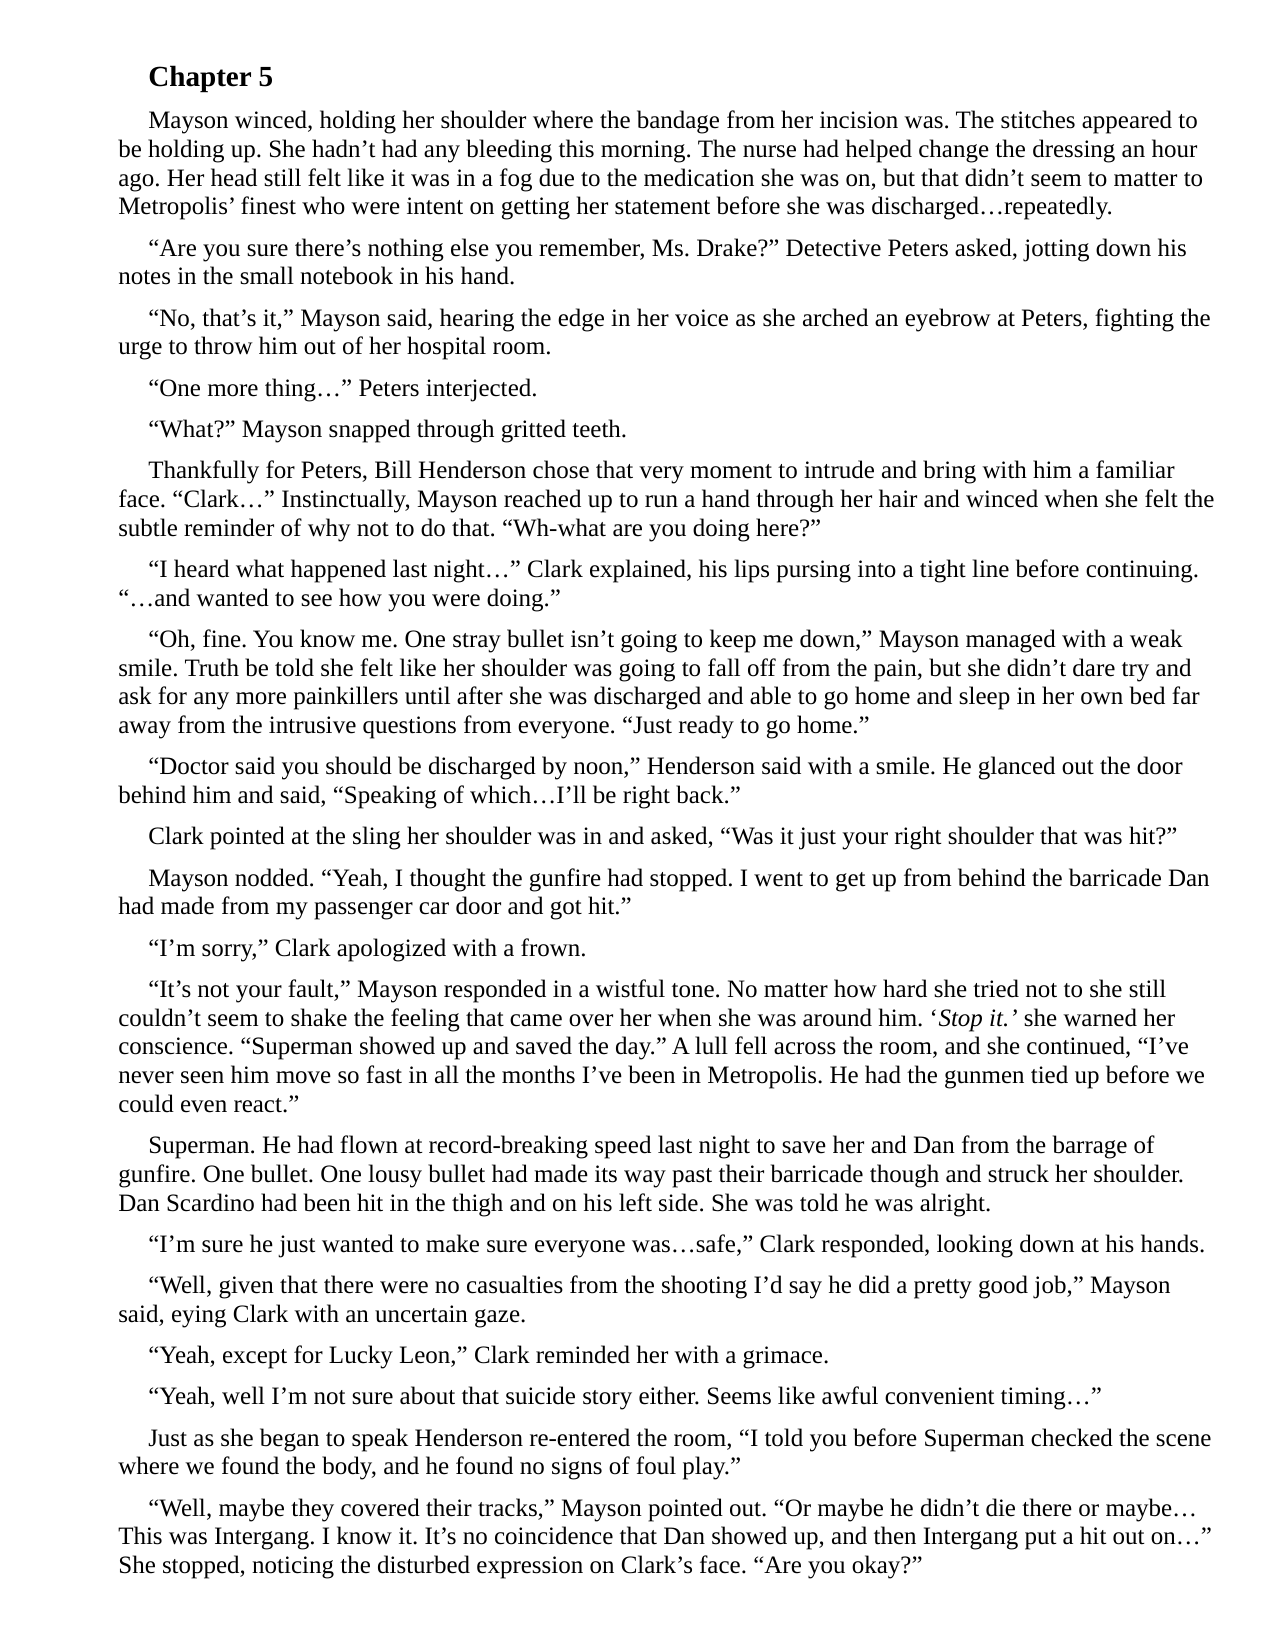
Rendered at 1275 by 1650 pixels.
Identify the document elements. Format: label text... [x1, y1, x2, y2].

text Superman. He had flown at record-breaking speed last night to save her and Dan from the barrage of gunfire. One bullet. One lousy bullet had made its way past their barricade though and struck her shoulder. Dan Scardino had been hit in the thigh and on his left side. She was told he was alright. [118, 1130, 1216, 1216]
text Thankfully for Peters, Bill Henderson chose that very moment to intrude and bring with him a familiar face. “Clark…” Instinctually, Mayson reached up to run a hand through her hair and winced when she felt the subtle reminder of why not to do that. “Wh-what are you doing here?” [118, 455, 1216, 541]
text Mayson winced, holding her shoulder where the bandage from her incision was. The stitches appeared to be holding up. She hadn’t had any bleeding this morning. The nurse had helped change the dressing an hour ago. Her head still felt like it was in a fog due to the medication she was on, but that didn’t seem to matter to Metropolis’ finest who were intent on getting her statement before she was discharged…repeatedly. [118, 105, 1216, 220]
text “What?” Mayson snapped through gritted teeth. [118, 414, 1216, 443]
text Clark pointed at the sling her shoulder was in and asked, “Was it just your right shoulder that was hit?” [118, 821, 1216, 850]
text “It’s not your fault,” Mayson responded in a wistful tone. No matter how hard she tried not to she still couldn’t seem to shake the feeling that came over her when she was around him. ‘Stop it.’ she warned her conscience. “Superman showed up and saved the day.” A lull fell across the room, and she continued, “I’ve never seen him move so fast in all the months I’ve been in Metropolis. He had the gunmen tied up before we could even react.” [118, 974, 1216, 1118]
text “Yeah, well I’m not sure about that suicide story either. Seems like awful convenient timing…” [118, 1381, 1216, 1410]
text “I heard what happened last night…” Clark explained, his lips pursing into a tight line before continuing. “…and wanted to see how you were doing.” [118, 554, 1216, 611]
text “Oh, fine. You know me. One stray bullet isn’t going to keep me down,” Mayson managed with a weak smile. Truth be told she felt like her shoulder was going to fall off from the pain, but she didn’t dare try and ask for any more painkillers until after she was discharged and able to go home and sleep in her own bed far away from the intrusive questions from everyone. “Just ready to go home.” [118, 624, 1216, 739]
text Just as she began to speak Henderson re-entered the room, “I told you before Superman checked the scene where we found the body, and he found no signs of foul play.” [118, 1423, 1216, 1480]
text “One more thing…” Peters interjected. [118, 373, 1216, 401]
subtitle Chapter 5 [118, 59, 1216, 93]
text “Well, given that there were no casualties from the shooting I’d say he did a pretty good job,” Mayson said, eying Clark with an uncertain gaze. [118, 1270, 1216, 1328]
text “Doctor said you should be discharged by noon,” Henderson said with a smile. He glanced out the door behind him and said, “Speaking of which…I’ll be right back.” [118, 751, 1216, 809]
text “I’m sorry,” Clark apologized with a frown. [118, 933, 1216, 961]
text “Well, maybe they covered their tracks,” Mayson pointed out. “Or maybe he didn’t die there or maybe… This was Intergang. I know it. It’s no coincidence that Dan showed up, and then Intergang put a hit out on…” She stopped, noticing the disturbed expression on Clark’s face. “Are you okay?” [118, 1493, 1216, 1579]
text “Are you sure there’s nothing else you remember, Ms. Drake?” Detective Peters asked, jotting down his notes in the small notebook in his hand. [118, 233, 1216, 290]
text Mayson nodded. “Yeah, I thought the gunfire had stopped. I went to get up from behind the barricade Dan had made from my passenger car door and got hit.” [118, 863, 1216, 920]
text “Yeah, except for Lucky Leon,” Clark reminded her with a grimace. [118, 1340, 1216, 1369]
text “I’m sure he just wanted to make sure everyone was…safe,” Clark responded, looking down at his hands. [118, 1229, 1216, 1258]
text “No, that’s it,” Mayson said, hearing the edge in her voice as she arched an eyebrow at Peters, fighting the urge to throw him out of her hospital room. [118, 303, 1216, 360]
